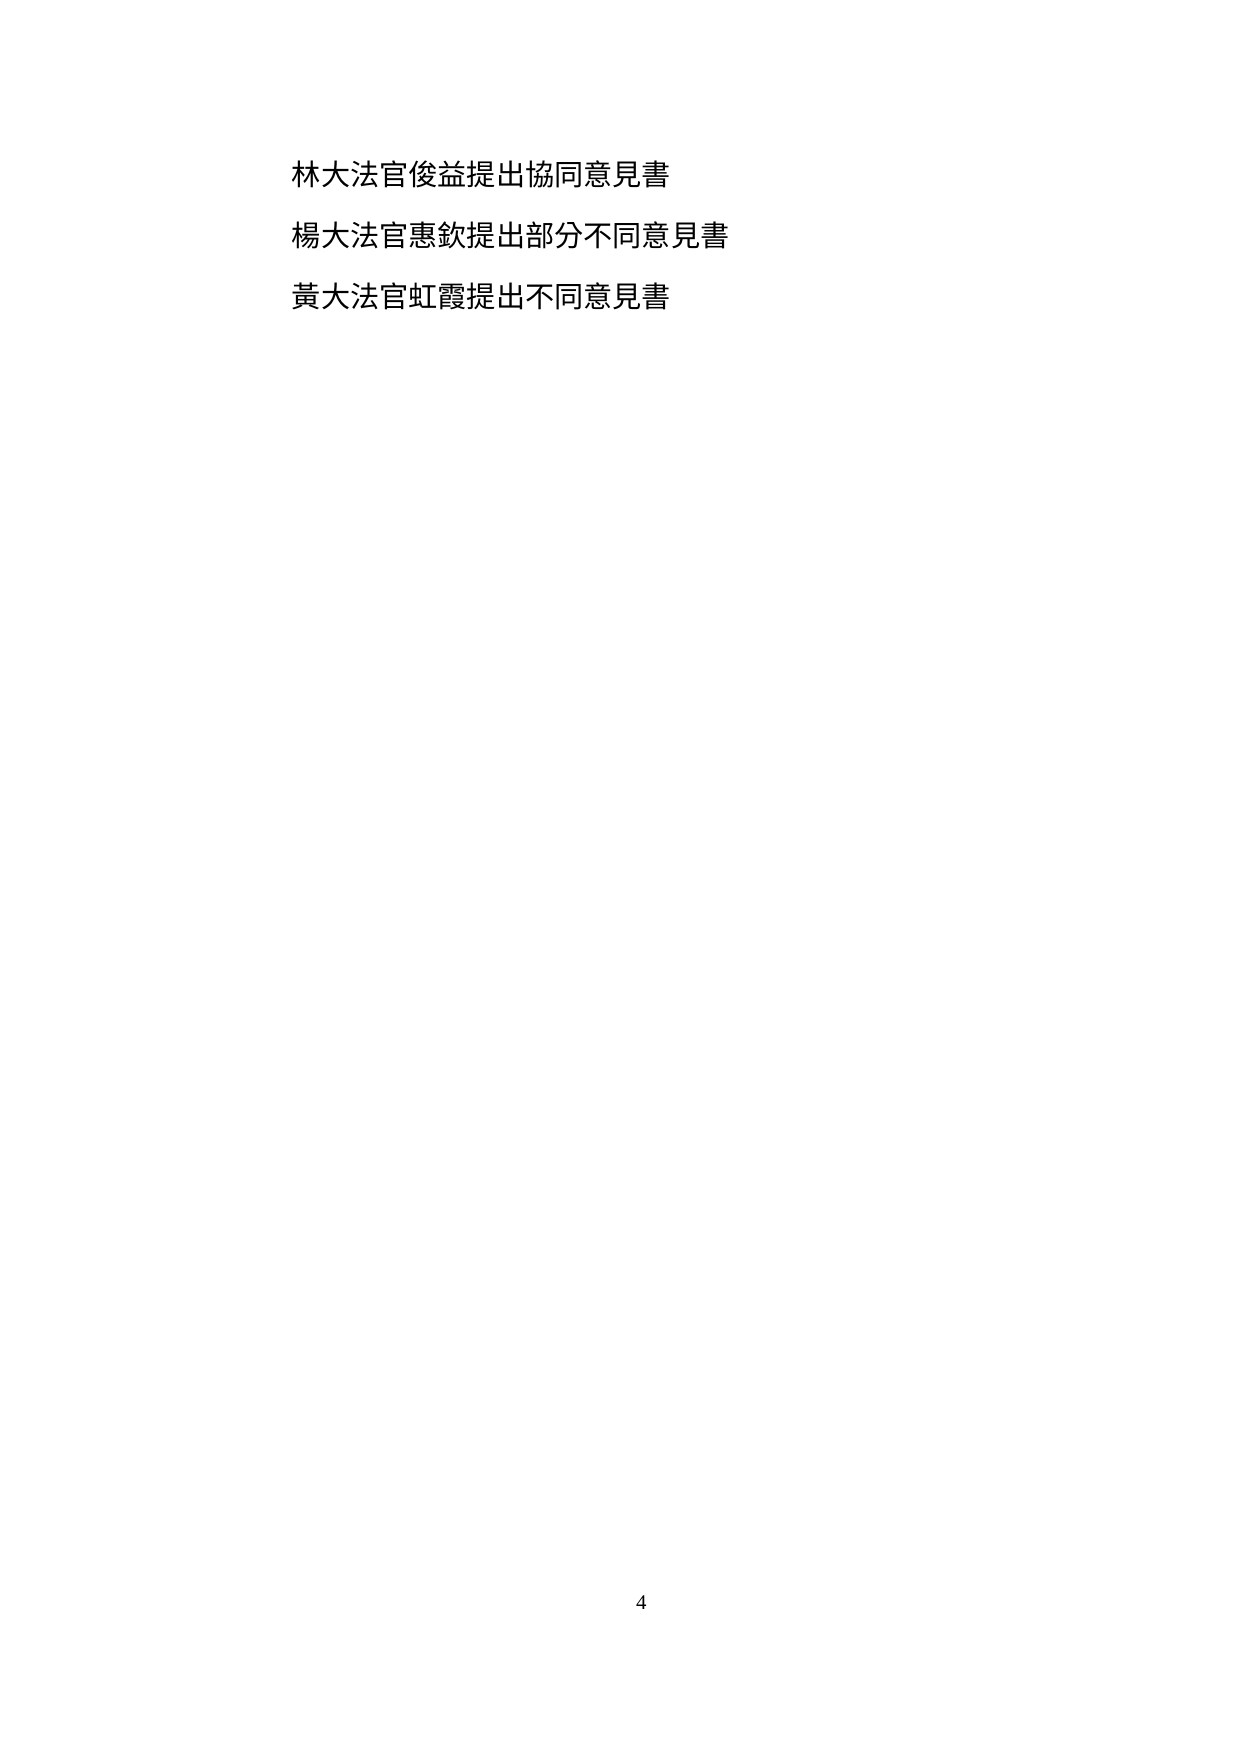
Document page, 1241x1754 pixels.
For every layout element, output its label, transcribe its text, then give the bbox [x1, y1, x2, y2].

text 林大法官俊益提出協同意見書 [292, 151, 1053, 193]
text 楊大法官惠欽提出部分不同意見書 [292, 212, 1053, 254]
text 黃大法官虹霞提出不同意見書 [292, 273, 1053, 316]
